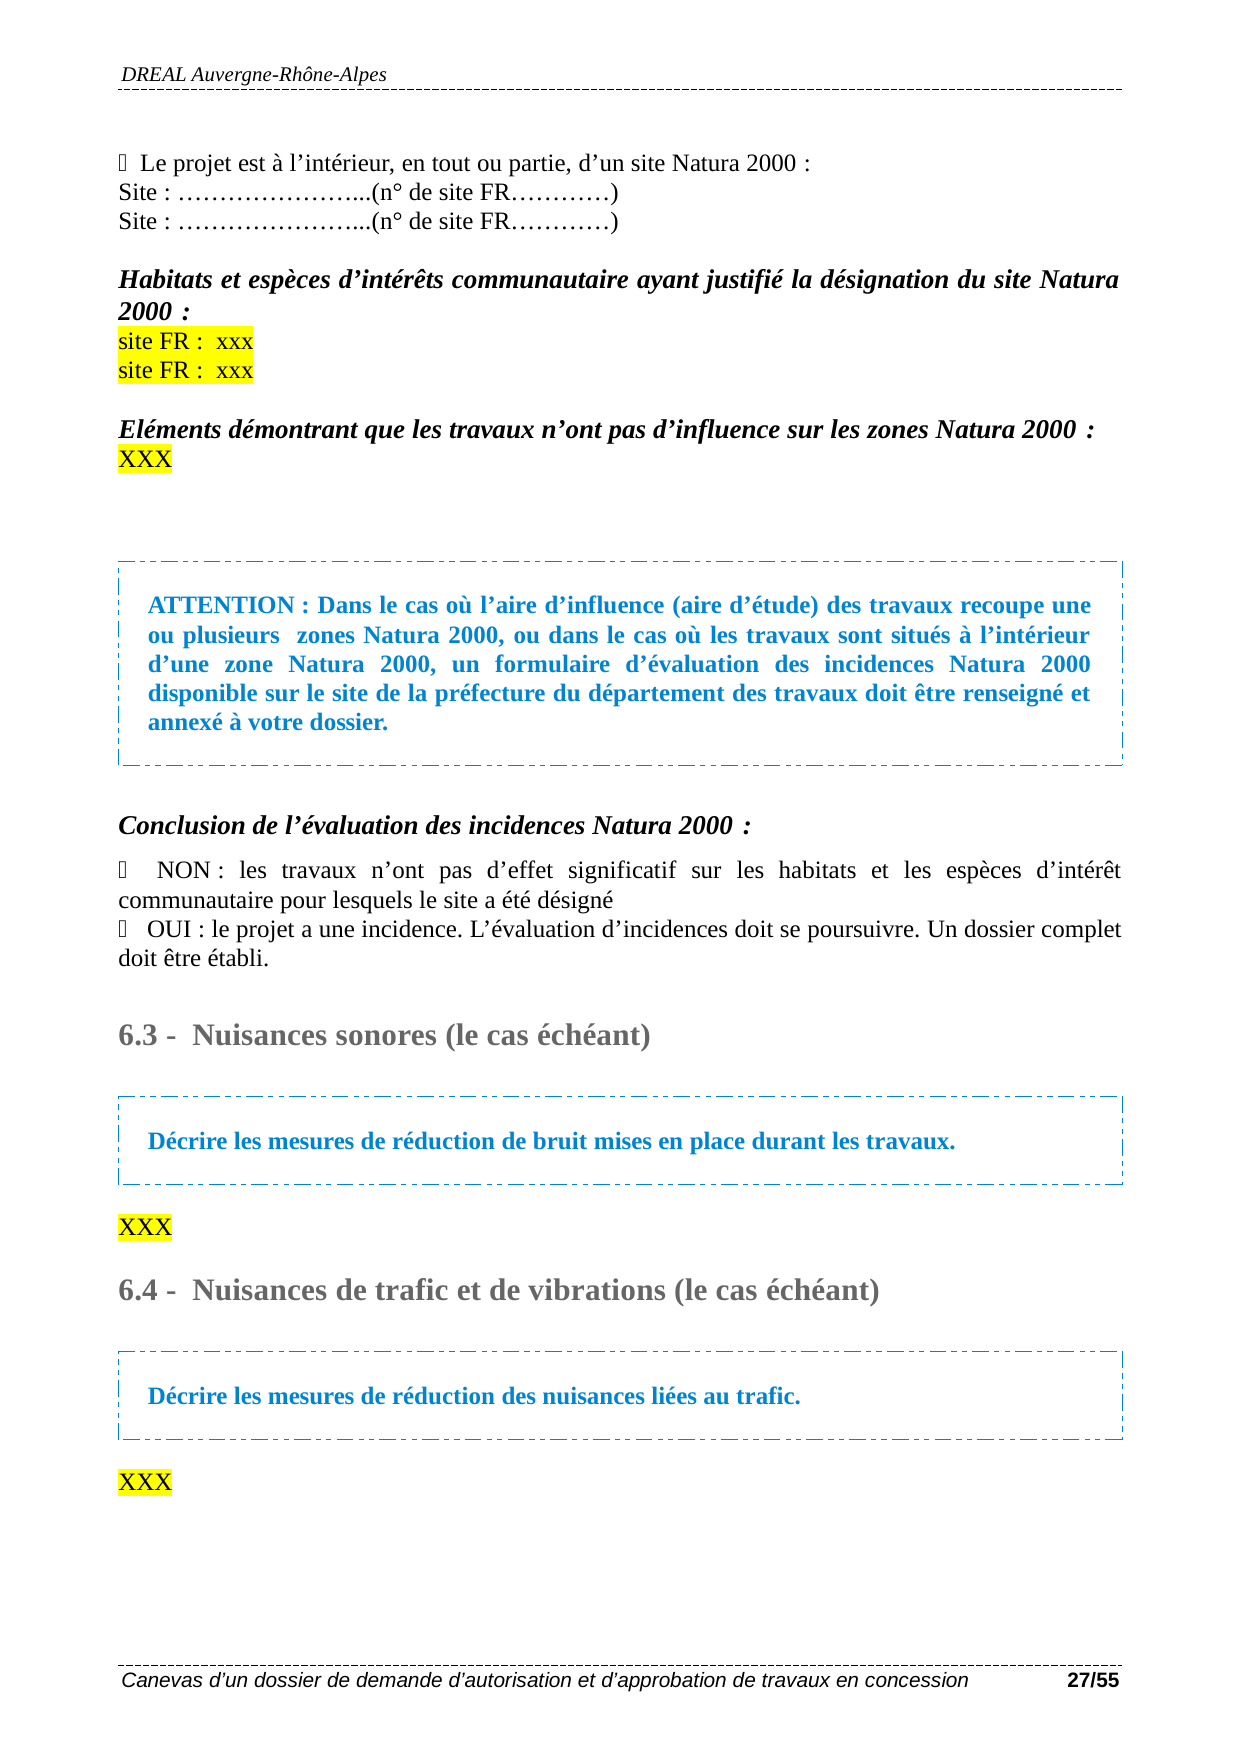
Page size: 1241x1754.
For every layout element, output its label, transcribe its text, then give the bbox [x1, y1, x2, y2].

text Conclusion de l’évaluation des incidences Natura 2000 : [118, 809, 1122, 841]
text Eléments démontrant que les travaux n’ont pas d’influence sur les zones Natura 2000 : [118, 413, 1122, 444]
text XXX [118, 1469, 1122, 1496]
text Décrire les mesures de réduction de bruit mises en place durant les travaux. [118, 1096, 1122, 1184]
text Site : …………………...(n° de site FR…………) [118, 206, 1122, 235]
text  OUI : le projet a une incidence. L’évaluation d’incidences doit se poursuivre. Un dossier complet doit être établi. [118, 913, 1122, 972]
text ATTENTION : Dans le cas où l’aire d’influence (aire d’étude) des travaux recoupe une ou plusieurs zones Natura 2000, ou dans le cas où les travaux sont situés à l’intérieur d’une zone Natura 2000, un formulaire d’évaluation des incidences Natura 2000 disponible sur le site de la préfecture du département des travaux doit être renseigné et annexé à votre dossier. [118, 561, 1122, 765]
text  Le projet est à l’intérieur, en tout ou partie, d’un site Natura 2000 : [118, 148, 1122, 177]
text site FR : xxx [118, 355, 1122, 384]
subtitle Nuisances sonores (le cas échéant) [118, 1016, 1122, 1052]
text site FR : xxx [118, 326, 1122, 355]
text Décrire les mesures de réduction des nuisances liées au trafic. [118, 1351, 1122, 1439]
text  NON : les travaux n’ont pas d’effet significatif sur les habitats et les espèces d’intérêt communautaire pour lesquels le site a été désigné [118, 855, 1122, 913]
text Habitats et espèces d’intérêts communautaire ayant justifié la désignation du site Natura 2000 : [118, 264, 1122, 326]
subtitle Nuisances de trafic et de vibrations (le cas échéant) [118, 1271, 1122, 1307]
text XXX [118, 444, 1122, 473]
text Site : …………………...(n° de site FR…………) [118, 177, 1122, 206]
text XXX [118, 1214, 1122, 1241]
